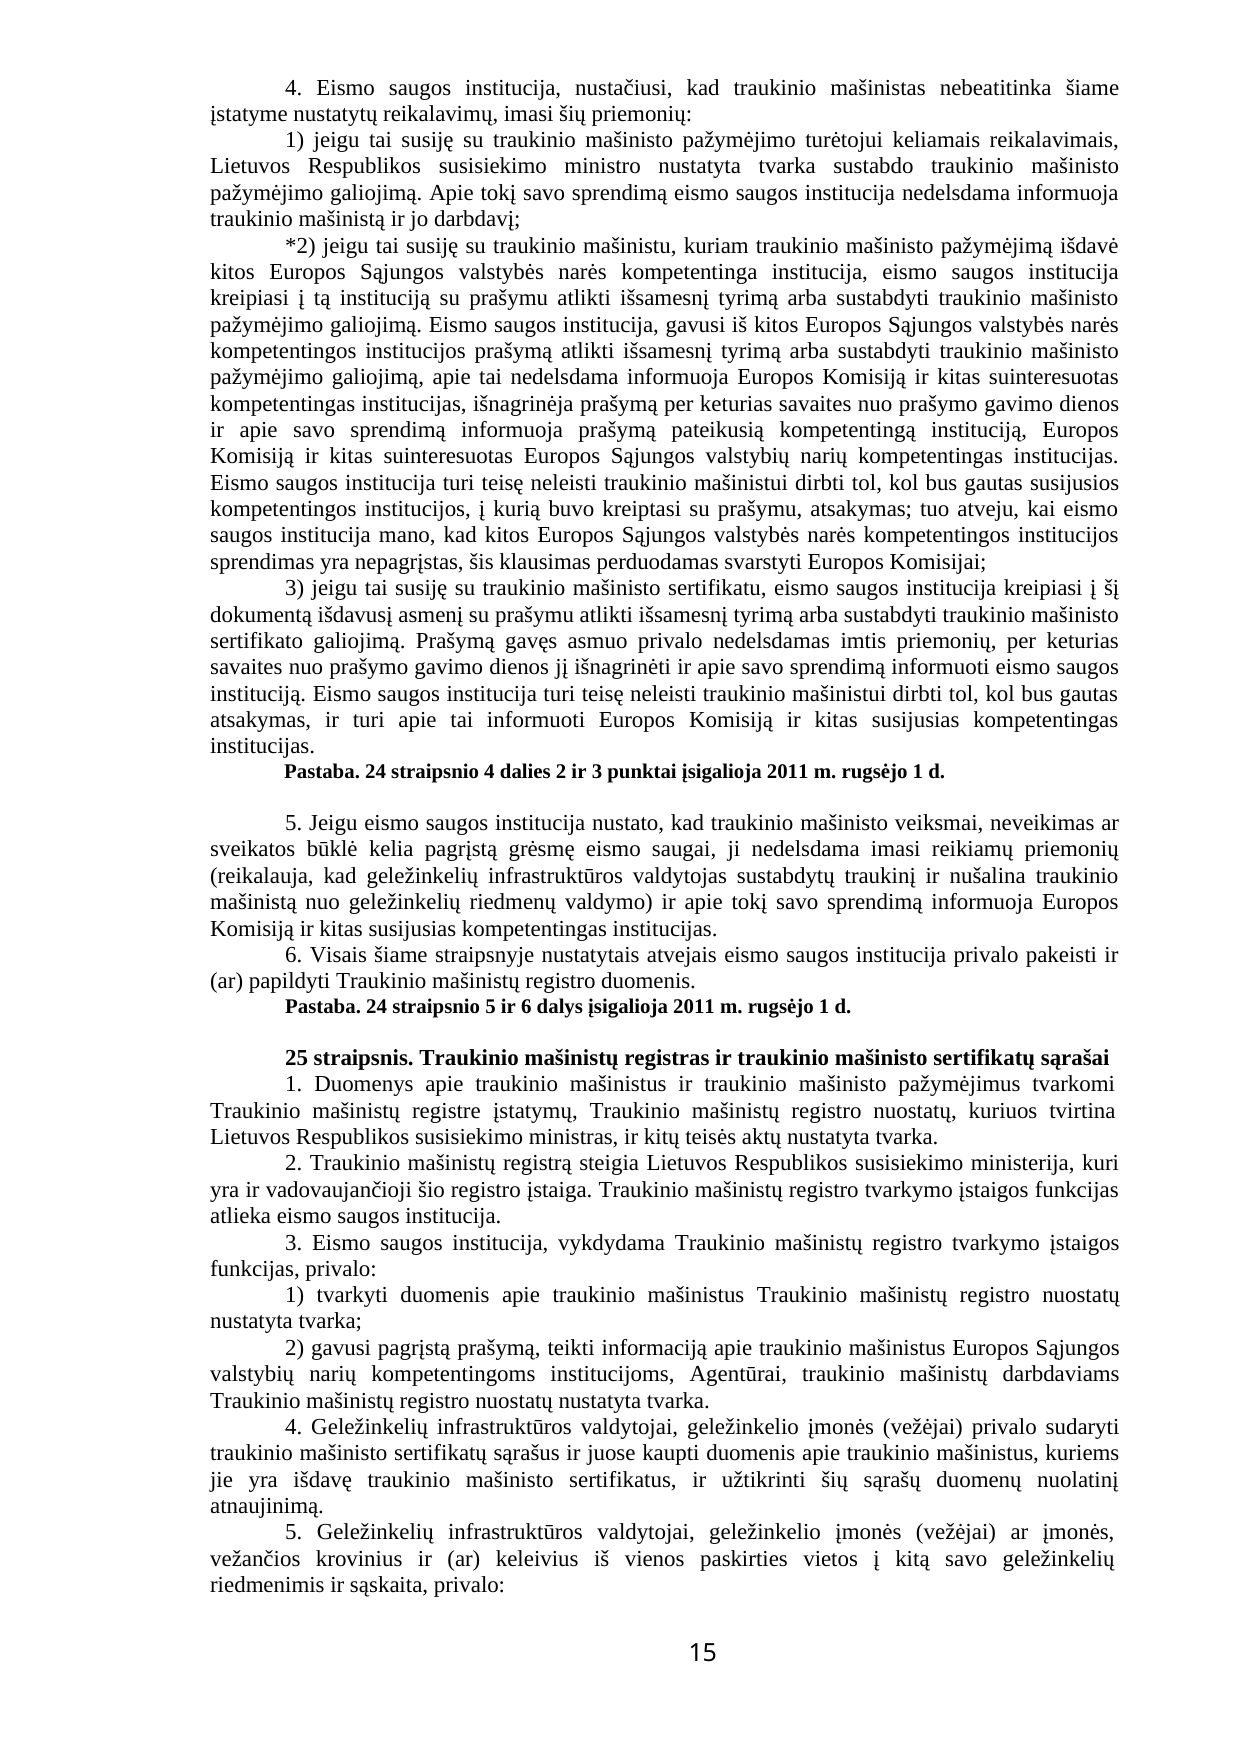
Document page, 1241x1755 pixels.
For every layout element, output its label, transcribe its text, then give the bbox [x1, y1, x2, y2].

text 1) tvarkyti duomenis apie traukinio mašinistus Traukinio mašinistų registro nuostatų nustatyta tvarka; [210, 1281, 1121, 1334]
text 5. Jeigu eismo saugos institucija nustato, kad traukinio mašinisto veiksmai, neveikimas ar sveikatos būklė kelia pagrįstą grėsmę eismo saugai, ji nedelsdama imasi reikiamų priemonių (reikalauja, kad geležinkelių infrastruktūros valdytojas sustabdytų traukinį ir nušalina traukinio mašinistą nuo geležinkelių riedmenų valdymo) ir apie tokį savo sprendimą informuoja Europos Komisiją ir kitas susijusias kompetentingas institucijas. [210, 809, 1120, 941]
text Pastaba. 24 straipsnio 4 dalies 2 ir 3 punktai įsigalioja 2011 m. rugsėjo 1 d. [210, 759, 1120, 783]
text 4. Geležinkelių infrastruktūros valdytojai, geležinkelio įmonės (vežėjai) privalo sudaryti traukinio mašinisto sertifikatų sąrašus ir juose kaupti duomenis apie traukinio mašinistus, kuriems jie yra išdavę traukinio mašinisto sertifikatus, ir užtikrinti šių sąrašų duomenų nuolatinį atnaujinimą. [210, 1413, 1121, 1518]
text 6. Visais šiame straipsnyje nustatytais atvejais eismo saugos institucija privalo pakeisti ir (ar) papildyti Traukinio mašinistų registro duomenis. [210, 941, 1120, 994]
text 1) jeigu tai susiję su traukinio mašinisto pažymėjimo turėtojui keliamais reikalavimais, Lietuvos Respublikos susisiekimo ministro nustatyta tvarka sustabdo traukinio mašinisto pažymėjimo galiojimą. Apie tokį savo sprendimą eismo saugos institucija nedelsdama informuoja traukinio mašinistą ir jo darbdavį; [210, 126, 1120, 232]
text 1. Duomenys apie traukinio mašinistus ir traukinio mašinisto pažymėjimus tvarkomi Traukinio mašinistų registre įstatymų, Traukinio mašinistų registro nuostatų, kuriuos tvirtina Lietuvos Respublikos susisiekimo ministras, ir kitų teisės aktų nustatyta tvarka. [210, 1070, 1116, 1149]
text *2) jeigu tai susiję su traukinio mašinistu, kuriam traukinio mašinisto pažymėjimą išdavė kitos Europos Sąjungos valstybės narės kompetentinga institucija, eismo saugos institucija kreipiasi į tą instituciją su prašymu atlikti išsamesnį tyrimą arba sustabdyti traukinio mašinisto pažymėjimo galiojimą. Eismo saugos institucija, gavusi iš kitos Europos Sąjungos valstybės narės kompetentingos institucijos prašymą atlikti išsamesnį tyrimą arba sustabdyti traukinio mašinisto pažymėjimo galiojimą, apie tai nedelsdama informuoja Europos Komisiją ir kitas suinteresuotas kompetentingas institucijas, išnagrinėja prašymą per keturias savaites nuo prašymo gavimo dienos ir apie savo sprendimą informuoja prašymą pateikusią kompetentingą instituciją, Europos Komisiją ir kitas suinteresuotas Europos Sąjungos valstybių narių kompetentingas institucijas. Eismo saugos institucija turi teisę neleisti traukinio mašinistui dirbti tol, kol bus gautas susijusios kompetentingos institucijos, į kurią buvo kreiptasi su prašymu, atsakymas; tuo atveju, kai eismo saugos institucija mano, kad kitos Europos Sąjungos valstybės narės kompetentingos institucijos sprendimas yra nepagrįstas, šis klausimas perduodamas svarstyti Europos Komisijai; [210, 232, 1120, 574]
text 5. Geležinkelių infrastruktūros valdytojai, geležinkelio įmonės (vežėjai) ar įmonės, vežančios krovinius ir (ar) keleivius iš vienos paskirties vietos į kitą savo geležinkelių riedmenimis ir sąskaita, privalo: [210, 1518, 1116, 1597]
text 3. Eismo saugos institucija, vykdydama Traukinio mašinistų registro tvarkymo įstaigos funkcijas, privalo: [210, 1228, 1121, 1281]
text 3) jeigu tai susiję su traukinio mašinisto sertifikatu, eismo saugos institucija kreipiasi į šį dokumentą išdavusį asmenį su prašymu atlikti išsamesnį tyrimą arba sustabdyti traukinio mašinisto sertifikato galiojimą. Prašymą gavęs asmuo privalo nedelsdamas imtis priemonių, per keturias savaites nuo prašymo gavimo dienos jį išnagrinėti ir apie savo sprendimą informuoti eismo saugos instituciją. Eismo saugos institucija turi teisę neleisti traukinio mašinistui dirbti tol, kol bus gautas atsakymas, ir turi apie tai informuoti Europos Komisiją ir kitas susijusias kompetentingas institucijas. [210, 574, 1120, 759]
text 2. Traukinio mašinistų registrą steigia Lietuvos Respublikos susisiekimo ministerija, kuri yra ir vadovaujančioji šio registro įstaiga. Traukinio mašinistų registro tvarkymo įstaigos funkcijas atlieka eismo saugos institucija. [210, 1149, 1121, 1228]
text 2) gavusi pagrįstą prašymą, teikti informaciją apie traukinio mašinistus Europos Sąjungos valstybių narių kompetentingoms institucijoms, Agentūrai, traukinio mašinistų darbdaviams Traukinio mašinistų registro nuostatų nustatyta tvarka. [210, 1334, 1121, 1413]
text 25 straipsnis. Traukinio mašinistų registras ir traukinio mašinisto sertifikatų sąrašai [285, 1044, 1120, 1070]
text 4. Eismo saugos institucija, nustačiusi, kad traukinio mašinistas nebeatitinka šiame įstatyme nustatytų reikalavimų, imasi šių priemonių: [210, 73, 1120, 126]
text Pastaba. 24 straipsnio 5 ir 6 dalys įsigalioja 2011 m. rugsėjo 1 d. [210, 994, 1120, 1018]
